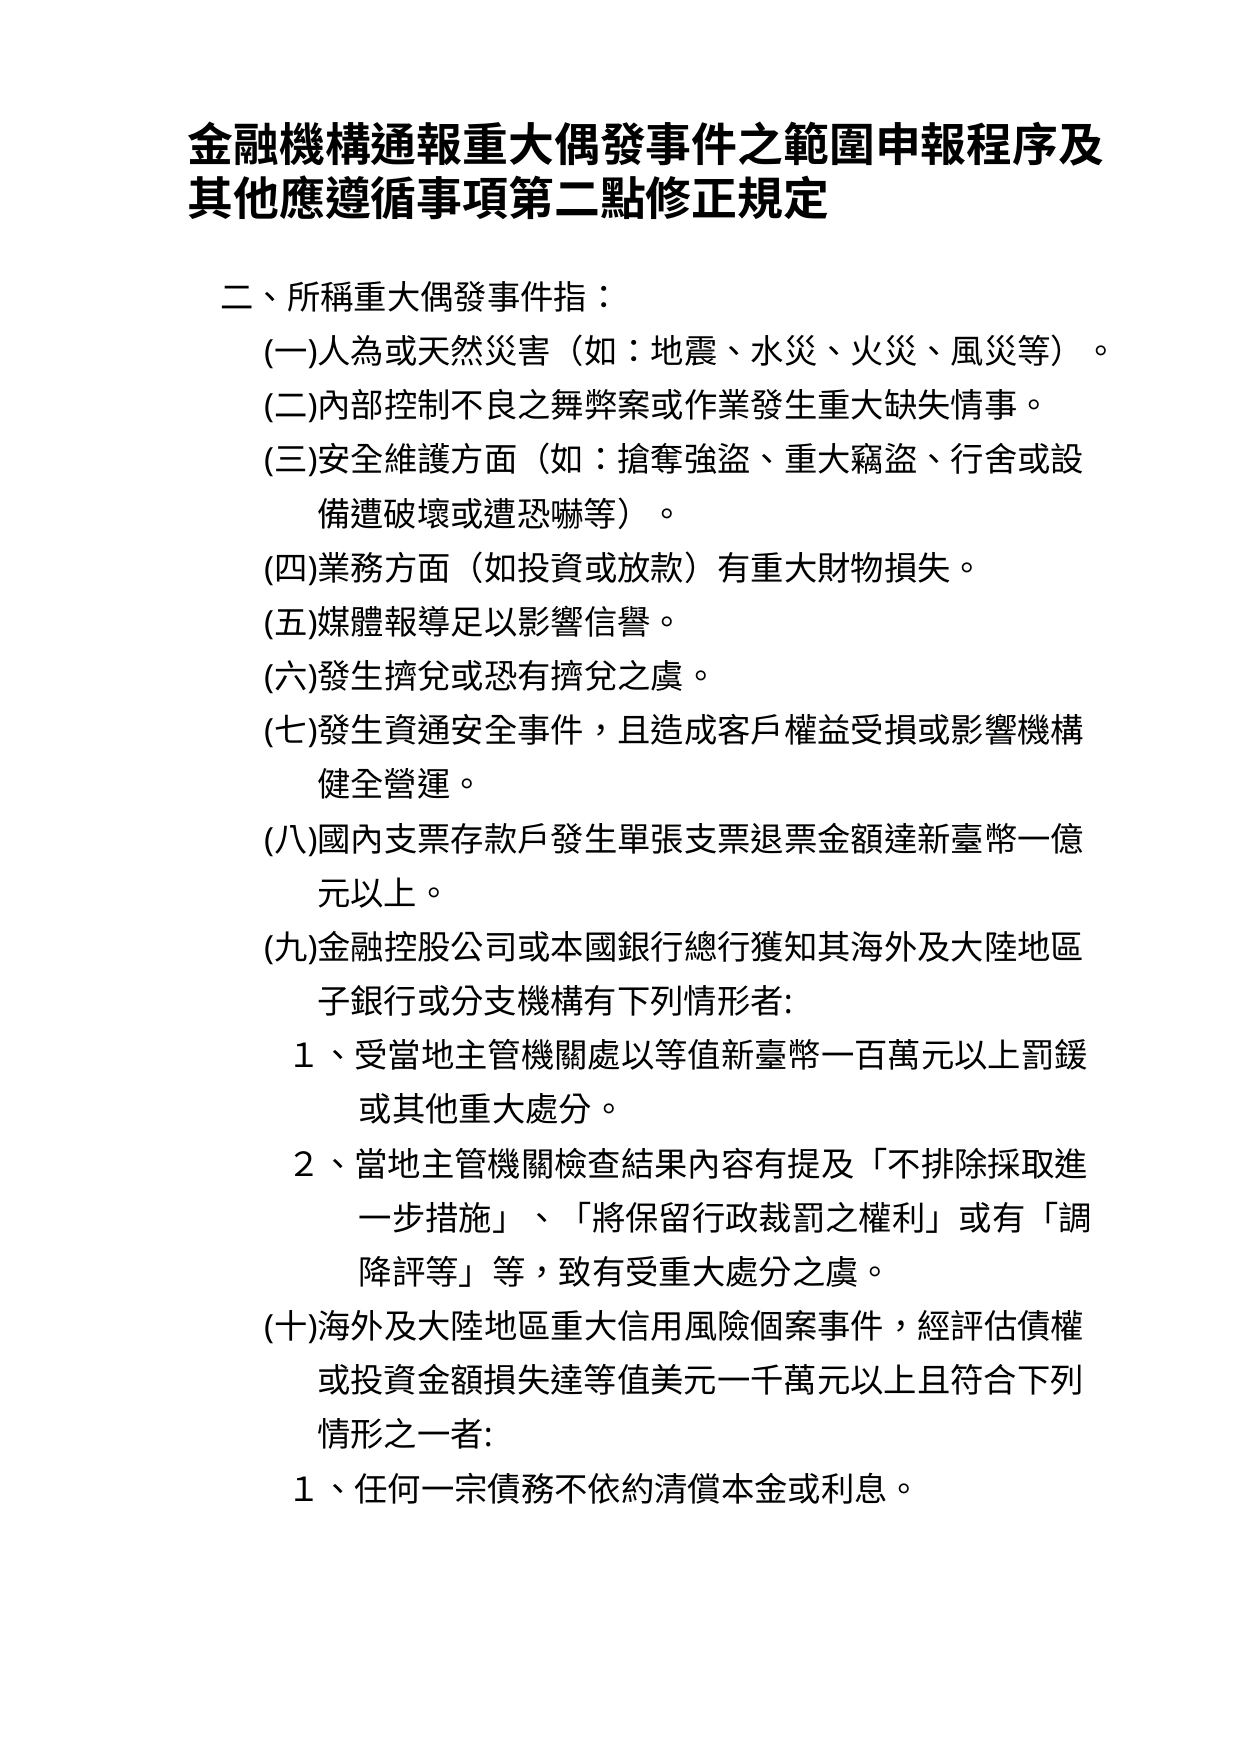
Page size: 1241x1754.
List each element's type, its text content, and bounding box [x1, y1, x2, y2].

list 發生擠兌或恐有擠兌之虞。 [264, 645, 1107, 699]
list 受當地主管機關處以等值新臺幣一百萬元以上罰鍰或其他重大處分。 [288, 1024, 1107, 1133]
list 人為或天然災害（如：地震、水災、火災、風災等）。 [264, 320, 1107, 374]
list 發生資通安全事件，且造成客戶權益受損或影響機構健全營運。 [264, 699, 1107, 808]
list 業務方面（如投資或放款）有重大財物損失。 [264, 537, 1107, 591]
list 國內支票存款戶發生單張支票退票金額達新臺幣一億元以上。 [264, 808, 1107, 916]
list 內部控制不良之舞弊案或作業發生重大缺失情事。 [264, 374, 1107, 428]
list 金融控股公司或本國銀行總行獲知其海外及大陸地區子銀行或分支機構有下列情形者: [264, 916, 1107, 1024]
list 所稱重大偶發事件指： [220, 266, 1107, 320]
list 媒體報導足以影響信譽。 [264, 591, 1107, 645]
list 任何一宗債務不依約清償本金或利息。 [288, 1458, 1107, 1512]
list 當地主管機關檢查結果內容有提及「不排除採取進一步措施」、「將保留行政裁罰之權利」或有「調降評等」等，致有受重大處分之虞。 [288, 1133, 1107, 1295]
list 海外及大陸地區重大信用風險個案事件，經評估債權或投資金額損失達等值美元一千萬元以上且符合下列情形之一者: [264, 1295, 1107, 1458]
text 金融機構通報重大偶發事件之範圍申報程序及其他應遵循事項第二點修正規定 [187, 118, 1107, 226]
list 安全維護方面（如：搶奪強盜、重大竊盜、行舍或設備遭破壞或遭恐嚇等）。 [264, 428, 1107, 537]
